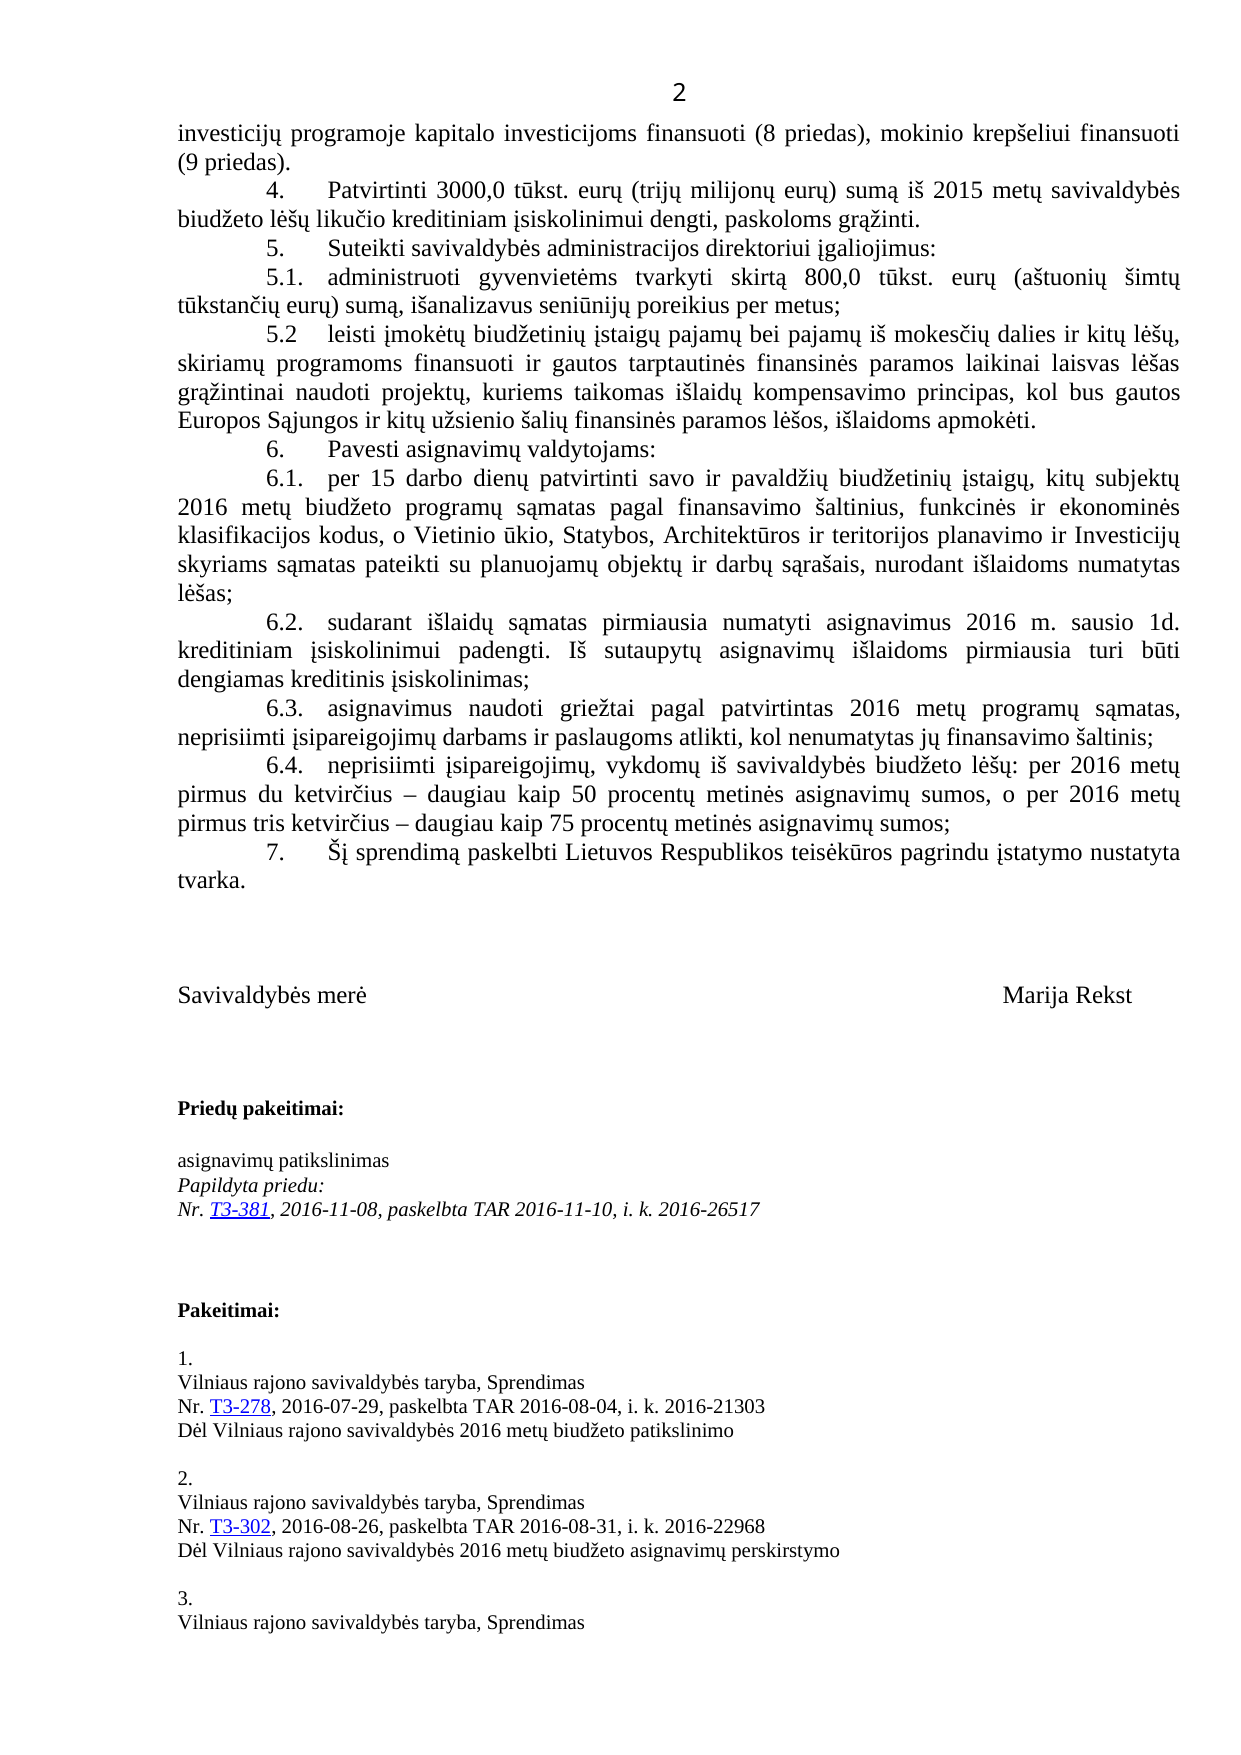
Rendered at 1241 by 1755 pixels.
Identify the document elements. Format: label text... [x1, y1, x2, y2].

text 3. [177, 1586, 1181, 1610]
text Nr. T3-381, 2016-11-08, paskelbta TAR 2016-11-10, i. k. 2016-26517 [177, 1197, 1181, 1221]
text 1. [177, 1346, 1181, 1370]
text Nr. T3-278, 2016-07-29, paskelbta TAR 2016-08-04, i. k. 2016-21303 [177, 1394, 1181, 1418]
text Vilniaus rajono savivaldybės taryba, Sprendimas [177, 1610, 1181, 1634]
text Pakeitimai: [177, 1297, 1181, 1322]
text Vilniaus rajono savivaldybės taryba, Sprendimas [177, 1370, 1181, 1394]
text 2. [177, 1466, 1181, 1490]
text 6.3. asignavimus naudoti griežtai pagal patvirtintas 2016 metų programų sąmatas, neprisiimti įsipareigojimų darbams ir paslaugoms atlikti, kol nenumatytas jų finansavimo šaltinis; [177, 693, 1181, 751]
text Priedų pakeitimai: [177, 1096, 1181, 1120]
text Dėl Vilniaus rajono savivaldybės 2016 metų biudžeto patikslinimo [177, 1418, 1181, 1442]
text 6.4. neprisiimti įsipareigojimų, vykdomų iš savivaldybės biudžeto lėšų: per 2016 metų pirmus du ketvirčius – daugiau kaip 50 procentų metinės asignavimų sumos, o per 2016 metų pirmus tris ketvirčius – daugiau kaip 75 procentų metinės asignavimų sumos; [177, 751, 1181, 837]
text investicijų programoje kapitalo investicijoms finansuoti (8 priedas), mokinio krepšeliui finansuoti (9 priedas). [177, 118, 1181, 176]
text Papildyta priedu: [177, 1172, 1181, 1197]
text Vilniaus rajono savivaldybės taryba, Sprendimas [177, 1490, 1181, 1514]
text Nr. T3-302, 2016-08-26, paskelbta TAR 2016-08-31, i. k. 2016-22968 [177, 1514, 1181, 1538]
text 7. Šį sprendimą paskelbti Lietuvos Respublikos teisėkūros pagrindu įstatymo nustatyta tvarka. [177, 837, 1181, 894]
text Dėl Vilniaus rajono savivaldybės 2016 metų biudžeto asignavimų perskirstymo [177, 1538, 1181, 1562]
text asignavimų patikslinimas [177, 1148, 1181, 1172]
text 4. Patvirtinti 3000,0 tūkst. eurų (trijų milijonų eurų) sumą iš 2015 metų savivaldybės biudžeto lėšų likučio kreditiniam įsiskolinimui dengti, paskoloms grąžinti. [177, 176, 1181, 233]
text Savivaldybės merė Marija Rekst [177, 981, 1181, 1009]
text 6.1. per 15 darbo dienų patvirtinti savo ir pavaldžių biudžetinių įstaigų, kitų subjektų 2016 metų biudžeto programų sąmatas pagal finansavimo šaltinius, funkcinės ir ekonominės klasifikacijos kodus, o Vietinio ūkio, Statybos, Architektūros ir teritorijos planavimo ir Investicijų skyriams sąmatas pateikti su planuojamų objektų ir darbų sąrašais, nurodant išlaidoms numatytas lėšas; [177, 463, 1181, 607]
text 6.2. sudarant išlaidų sąmatas pirmiausia numatyti asignavimus 2016 m. sausio 1d. kreditiniam įsiskolinimui padengti. Iš sutaupytų asignavimų išlaidoms pirmiausia turi būti dengiamas kreditinis įsiskolinimas; [177, 607, 1181, 693]
text 6. Pavesti asignavimų valdytojams: [177, 434, 1181, 463]
text 5.1. administruoti gyvenvietėms tvarkyti skirtą 800,0 tūkst. eurų (aštuonių šimtų tūkstančių eurų) sumą, išanalizavus seniūnijų poreikius per metus; [177, 262, 1181, 319]
text 5.2 leisti įmokėtų biudžetinių įstaigų pajamų bei pajamų iš mokesčių dalies ir kitų lėšų, skiriamų programoms finansuoti ir gautos tarptautinės finansinės paramos laikinai laisvas lėšas grąžintinai naudoti projektų, kuriems taikomas išlaidų kompensavimo principas, kol bus gautos Europos Sąjungos ir kitų užsienio šalių finansinės paramos lėšos, išlaidoms apmokėti. [177, 319, 1181, 434]
text 5. Suteikti savivaldybės administracijos direktoriui įgaliojimus: [177, 233, 1181, 262]
